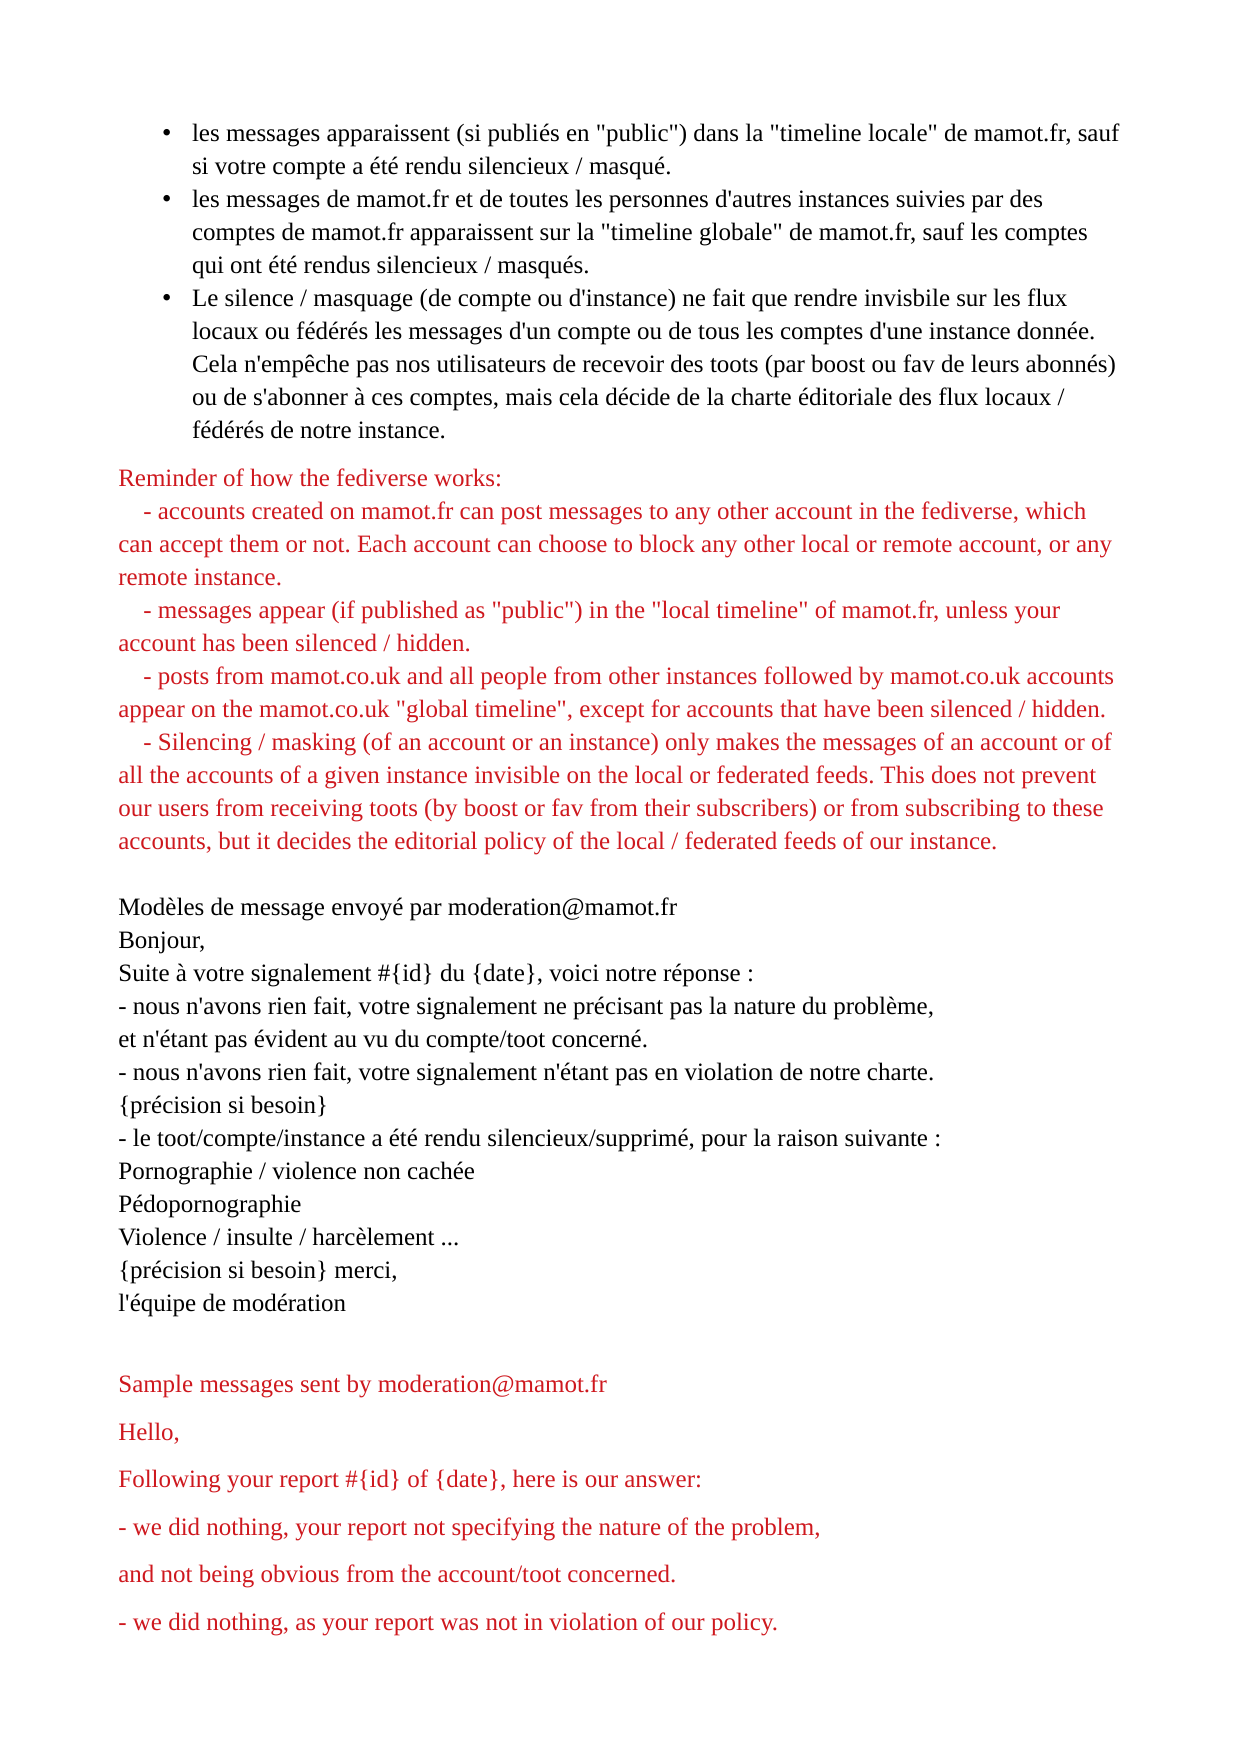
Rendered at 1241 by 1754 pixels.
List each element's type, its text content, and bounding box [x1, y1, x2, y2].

text Modèles de message envoyé par moderation@mamot.fr Bonjour, Suite à votre signalement #{id} du {date}, voici notre réponse : - nous n'avons rien fait, votre signalement ne précisant pas la nature du problème, et n'étant pas évident au vu du compte/toot concerné. - nous n'avons rien fait, votre signalement n'étant pas en violation de notre charte. {précision si besoin} - le toot/compte/instance a été rendu silencieux/supprimé, pour la raison suivante : Pornographie / violence non cachée Pédopornographie Violence / insulte / harcèlement ... {précision si besoin} merci, l'équipe de modération [118, 859, 1122, 1317]
list Le silence / masquage (de compte ou d'instance) ne fait que rendre invisbile sur les flux locaux ou fédérés les messages d'un compte ou de tous les comptes d'une instance donnée. Cela n'empêche pas nos utilisateurs de recevoir des toots (par boost ou fav de leurs abonnés) ou de s'abonner à ces comptes, mais cela décide de la charte éditoriale des flux locaux / fédérés de notre instance. [162, 283, 1122, 444]
text - Silencing / masking (of an account or an instance) only makes the messages of an account or of all the accounts of a given instance invisible on the local or federated feeds. This does not prevent our users from receiving toots (by boost or fav from their subscribers) or from subscribing to these accounts, but it decides the editorial policy of the local / federated feeds of our instance. [118, 727, 1122, 855]
text - accounts created on mamot.fr can post messages to any other account in the fediverse, which can accept them or not. Each account can choose to block any other local or remote account, or any remote instance. [118, 496, 1122, 591]
text - we did nothing, as your report was not in violation of our policy. [118, 1607, 1122, 1636]
text Hello, [118, 1417, 1122, 1445]
list les messages apparaissent (si publiés en "public") dans la "timeline locale" de mamot.fr, sauf si votre compte a été rendu silencieux / masqué. [162, 118, 1122, 180]
text - posts from mamot.co.uk and all people from other instances followed by mamot.co.uk accounts appear on the mamot.co.uk "global timeline", except for accounts that have been silenced / hidden. [118, 661, 1122, 723]
list les messages de mamot.fr et de toutes les personnes d'autres instances suivies par des comptes de mamot.fr apparaissent sur la "timeline globale" de mamot.fr, sauf les comptes qui ont été rendus silencieux / masqués. [162, 184, 1122, 279]
text - we did nothing, your report not specifying the nature of the problem, [118, 1512, 1122, 1541]
text Following your report #{id} of {date}, here is our answer: [118, 1464, 1122, 1493]
text Sample messages sent by moderation@mamot.fr [118, 1369, 1122, 1398]
text Reminder of how the fediverse works: [118, 463, 1122, 492]
text and not being obvious from the account/toot concerned. [118, 1559, 1122, 1588]
text - messages appear (if published as "public") in the "local timeline" of mamot.fr, unless your account has been silenced / hidden. [118, 595, 1122, 657]
